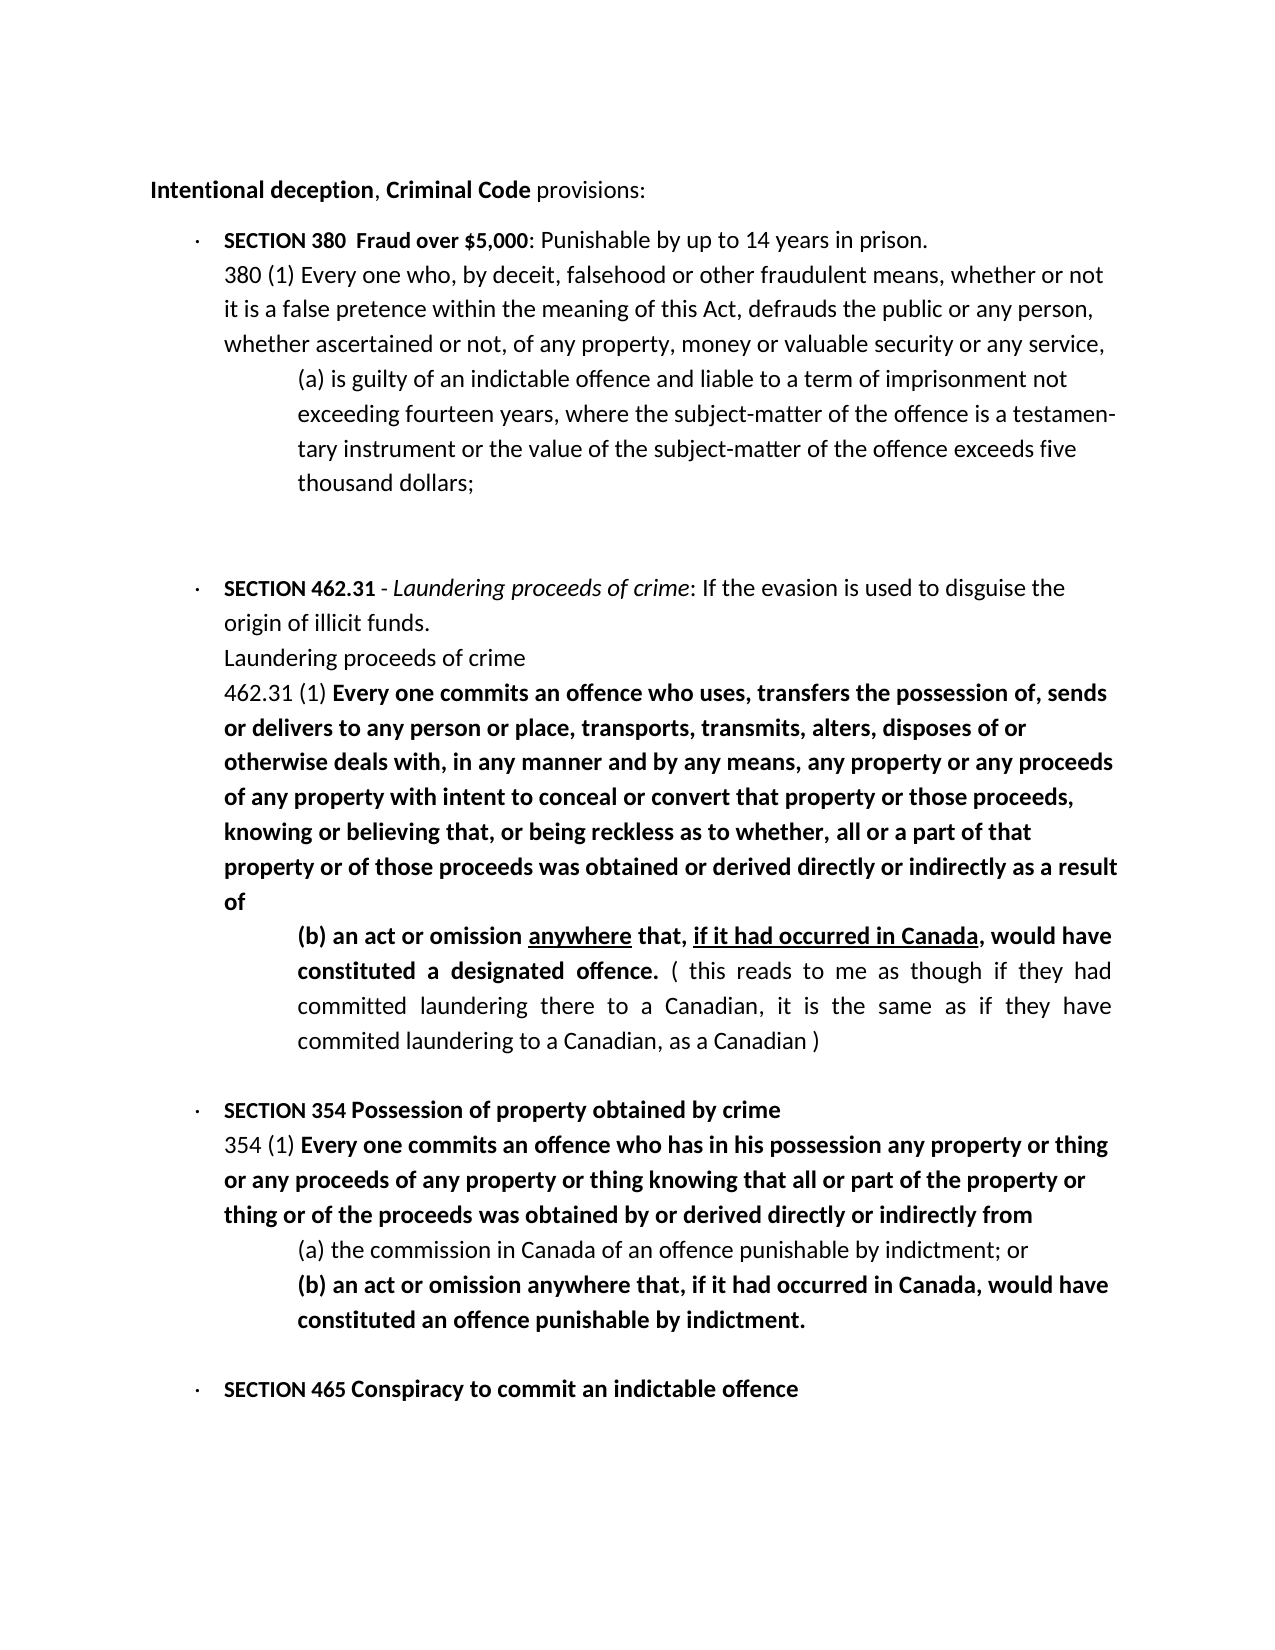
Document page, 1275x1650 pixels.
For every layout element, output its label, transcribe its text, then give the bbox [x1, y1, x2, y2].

text 380 (1) Every one who, by deceit, falsehood or other fraudulent means, whether or not it is a false pretence within the meaning of this Act, defrauds the public or any person, whether ascertained or not, of any property, money or valuable security or any service, [224, 259, 1115, 359]
text 462.31 (1) Every one commits an offence who uses, transfers the possession of, sends or delivers to any person or place, transports, transmits, alters, disposes of or otherwise deals with, in any manner and by any means, any property or any proceeds of any property with intent to conceal or convert that property or those proceeds, knowing or believing that, or being reckless as to whether, all or a part of that property or of those proceeds was obtained or derived directly or indirectly as a result of [224, 677, 1123, 916]
text · SECTION 380 Fraud over $5,000: Punishable by up to 14 years in prison. [194, 224, 1188, 254]
text (a) is guilty of an indictable offence and liable to a term of imprisonment not exceeding fourteen years, where the subject-matter of the offence is a testamen-tary instrument or the value of the subject-matter of the offence exceeds five thousand dollars; [297, 363, 1128, 498]
text (b) an act or omission anywhere that, if it had occurred in Canada, would have constituted a designated offence. ( this reads to me as though if they had committed laundering there to a Canadian, it is the same as if they have commited laundering to a Canadian, as a Canadian ) [297, 921, 1112, 1055]
text (a) the commission in Canada of an offence punishable by indictment; or [297, 1234, 1188, 1264]
text · SECTION 462.31 - Laundering proceeds of crime: If the evasion is used to disguise the origin of illicit funds. [194, 572, 1082, 638]
text · SECTION 465 Conspiracy to commit an indictable offence [194, 1374, 1188, 1404]
text (b) an act or omission anywhere that, if it had occurred in Canada, would have constituted an offence punishable by indictment. [297, 1269, 1114, 1334]
text Intentional deception, Criminal Code provisions: [150, 174, 1188, 205]
text · SECTION 354 Possession of property obtained by crime [194, 1095, 1188, 1125]
text Laundering proceeds of crime [224, 642, 1188, 672]
text 354 (1) Every one commits an offence who has in his possession any property or thing or any proceeds of any property or thing knowing that all or part of the property or thing or of the proceeds was obtained by or derived directly or indirectly from [224, 1130, 1123, 1230]
